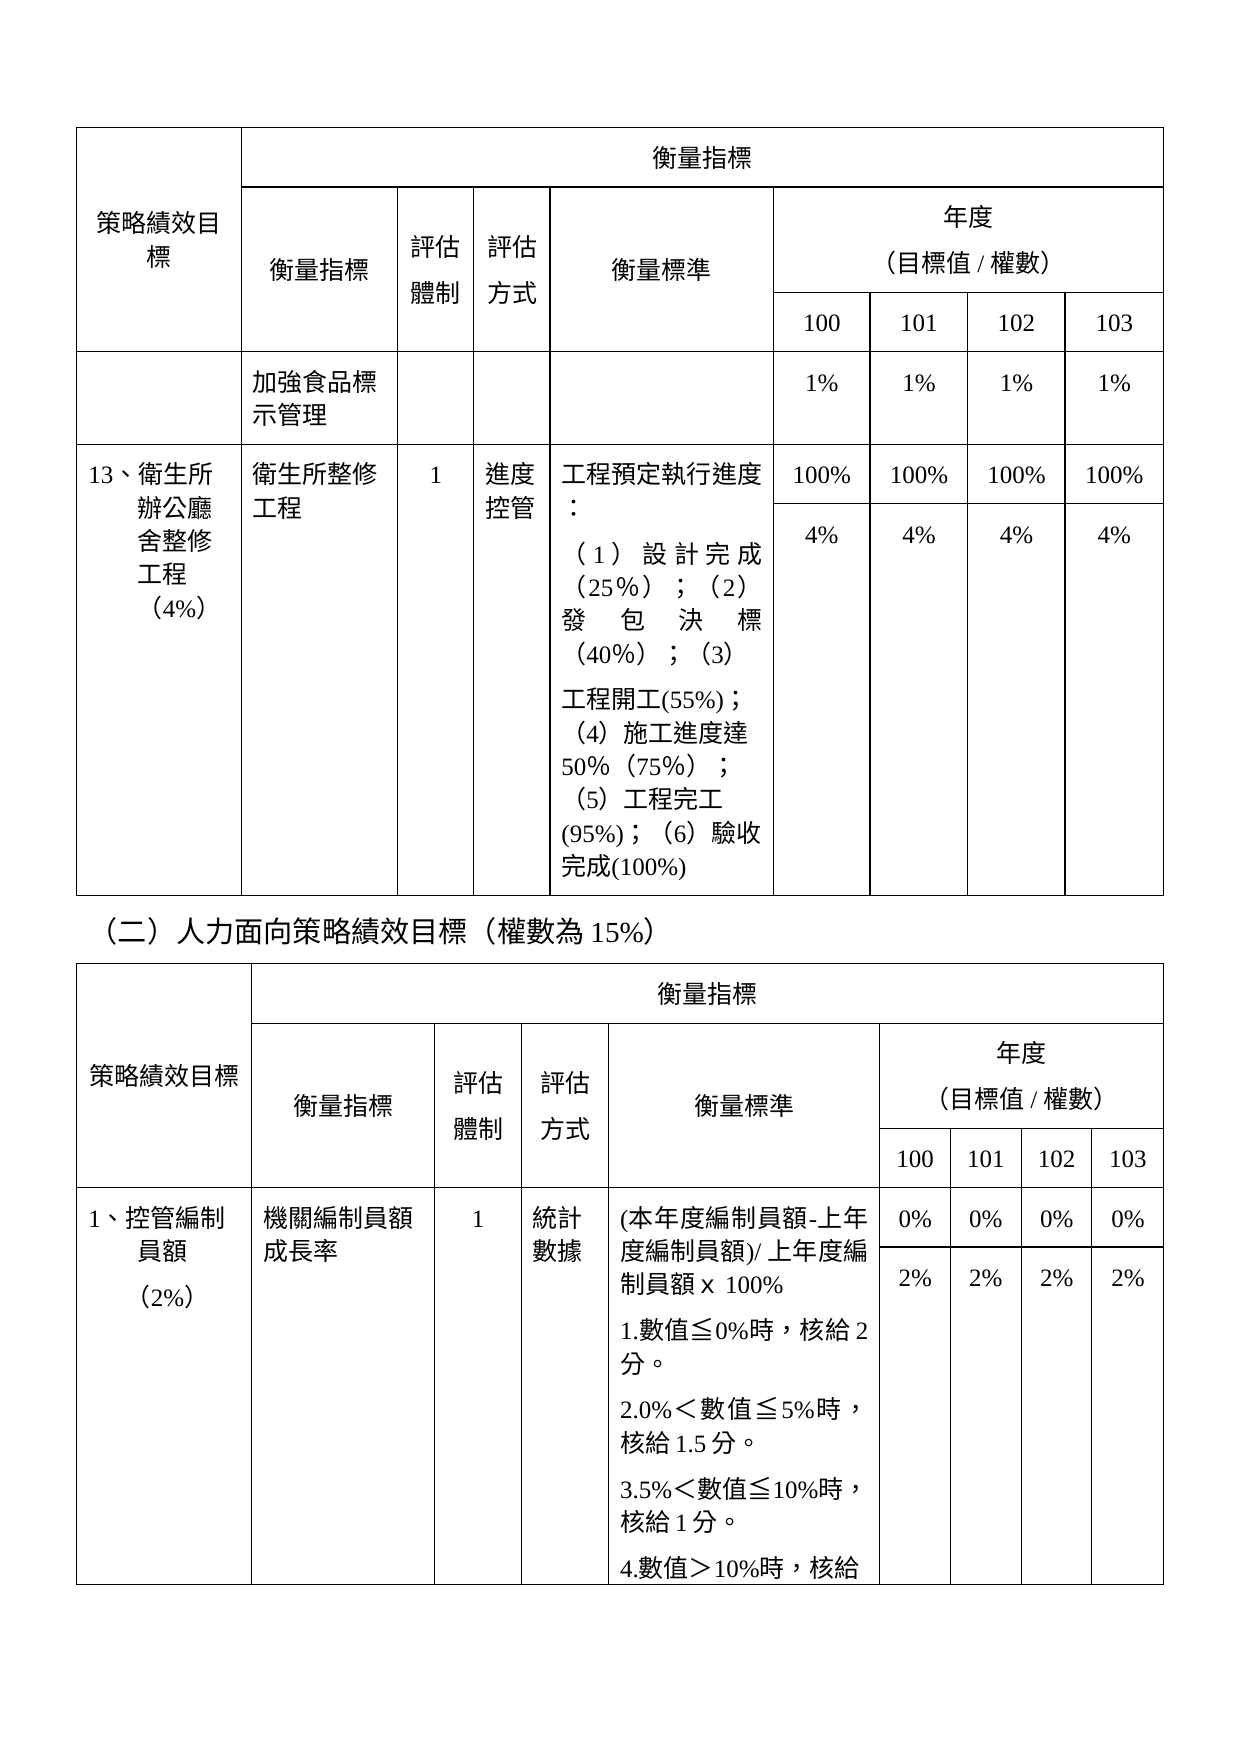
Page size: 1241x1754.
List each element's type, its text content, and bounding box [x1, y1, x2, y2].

table_cell 評估 方式 [522, 1024, 608, 1187]
table_cell 100% [774, 445, 869, 503]
table_cell 4% [968, 504, 1064, 895]
table_cell 衡量指標 [242, 188, 397, 351]
table_header 策略績效目標 [77, 964, 251, 1187]
table_cell 0% [951, 1188, 1021, 1246]
table_cell 衡量指標 [252, 1024, 434, 1187]
table_cell 年度 （目標值 / 權數） [774, 188, 1163, 292]
table_cell 評估 體制 [435, 1024, 521, 1187]
table_cell 評估 方式 [474, 188, 549, 351]
table_cell [474, 352, 549, 444]
table_cell 101 [871, 293, 967, 351]
table_cell 102 [968, 293, 1064, 351]
table_header 衡量指標 [252, 964, 1163, 1022]
table_cell 控管編制員額 （2%） [77, 1188, 251, 1584]
table_cell 統計數據 [522, 1188, 608, 1584]
table_cell 衛生所辦公廳舍整修工程（4%） [77, 445, 241, 895]
table_cell 103 [1066, 293, 1163, 351]
table_cell [77, 352, 241, 444]
table_header 策略績效目標 [77, 128, 241, 351]
table_cell 4% [774, 504, 869, 895]
table_cell 101 [951, 1129, 1021, 1187]
table_cell 機關編制員額成長率 [252, 1188, 434, 1584]
table_cell 0% [880, 1188, 950, 1246]
table_cell 衡量標準 [609, 1024, 879, 1187]
table_cell 加強食品標示管理 [242, 352, 397, 444]
table_cell 1 [398, 445, 473, 895]
table_cell 100% [871, 445, 967, 503]
table_cell 100 [774, 293, 869, 351]
table_cell [398, 352, 473, 444]
table_cell 進度控管 [474, 445, 549, 895]
table_header 衡量指標 [242, 128, 1163, 186]
table_cell 工程預定執行進度： （1）設計完成（25％）；（2）發包決標（40％）；（3） 工程開工(55%)；（4）施工進度達50％（75％）；（5）工程完工(95%)；（6）驗收完成(100%) [551, 445, 773, 895]
table_cell 2% [1092, 1248, 1163, 1584]
table_cell 100% [1066, 445, 1163, 503]
table_cell 衡量標準 [551, 188, 773, 351]
table_cell 1% [1066, 352, 1163, 444]
text （二）人力面向策略績效目標（權數為15%） [88, 908, 1152, 951]
table_cell 102 [1022, 1129, 1091, 1187]
table_cell 4% [1066, 504, 1163, 895]
table_cell [551, 352, 773, 444]
table_cell 1% [968, 352, 1064, 444]
table_cell 1 [435, 1188, 521, 1584]
table_cell 衛生所整修工程 [242, 445, 397, 895]
table_cell 1% [774, 352, 869, 444]
table_cell 評估 體制 [398, 188, 473, 351]
table_cell 年度 （目標值 / 權數） [880, 1024, 1163, 1128]
table_cell 2% [880, 1248, 950, 1584]
table_cell 0% [1022, 1188, 1091, 1246]
table_cell 0% [1092, 1188, 1163, 1246]
table_cell 100 [880, 1129, 950, 1187]
table_cell 1% [871, 352, 967, 444]
table_cell 4% [871, 504, 967, 895]
table_cell 2% [1022, 1248, 1091, 1584]
table_cell 103 [1092, 1129, 1163, 1187]
table_cell 100% [968, 445, 1064, 503]
table_cell (本年度編制員額-上年度編制員額)/ 上年度編制員額ｘ100% 1.數值≦0%時，核給2分。 2.0%＜數值≦5%時，核給1.5分。 3.5%＜數值≦10%時，核給1分。 4.數值＞10%時，核給 [609, 1188, 879, 1584]
table_cell 2% [951, 1248, 1021, 1584]
